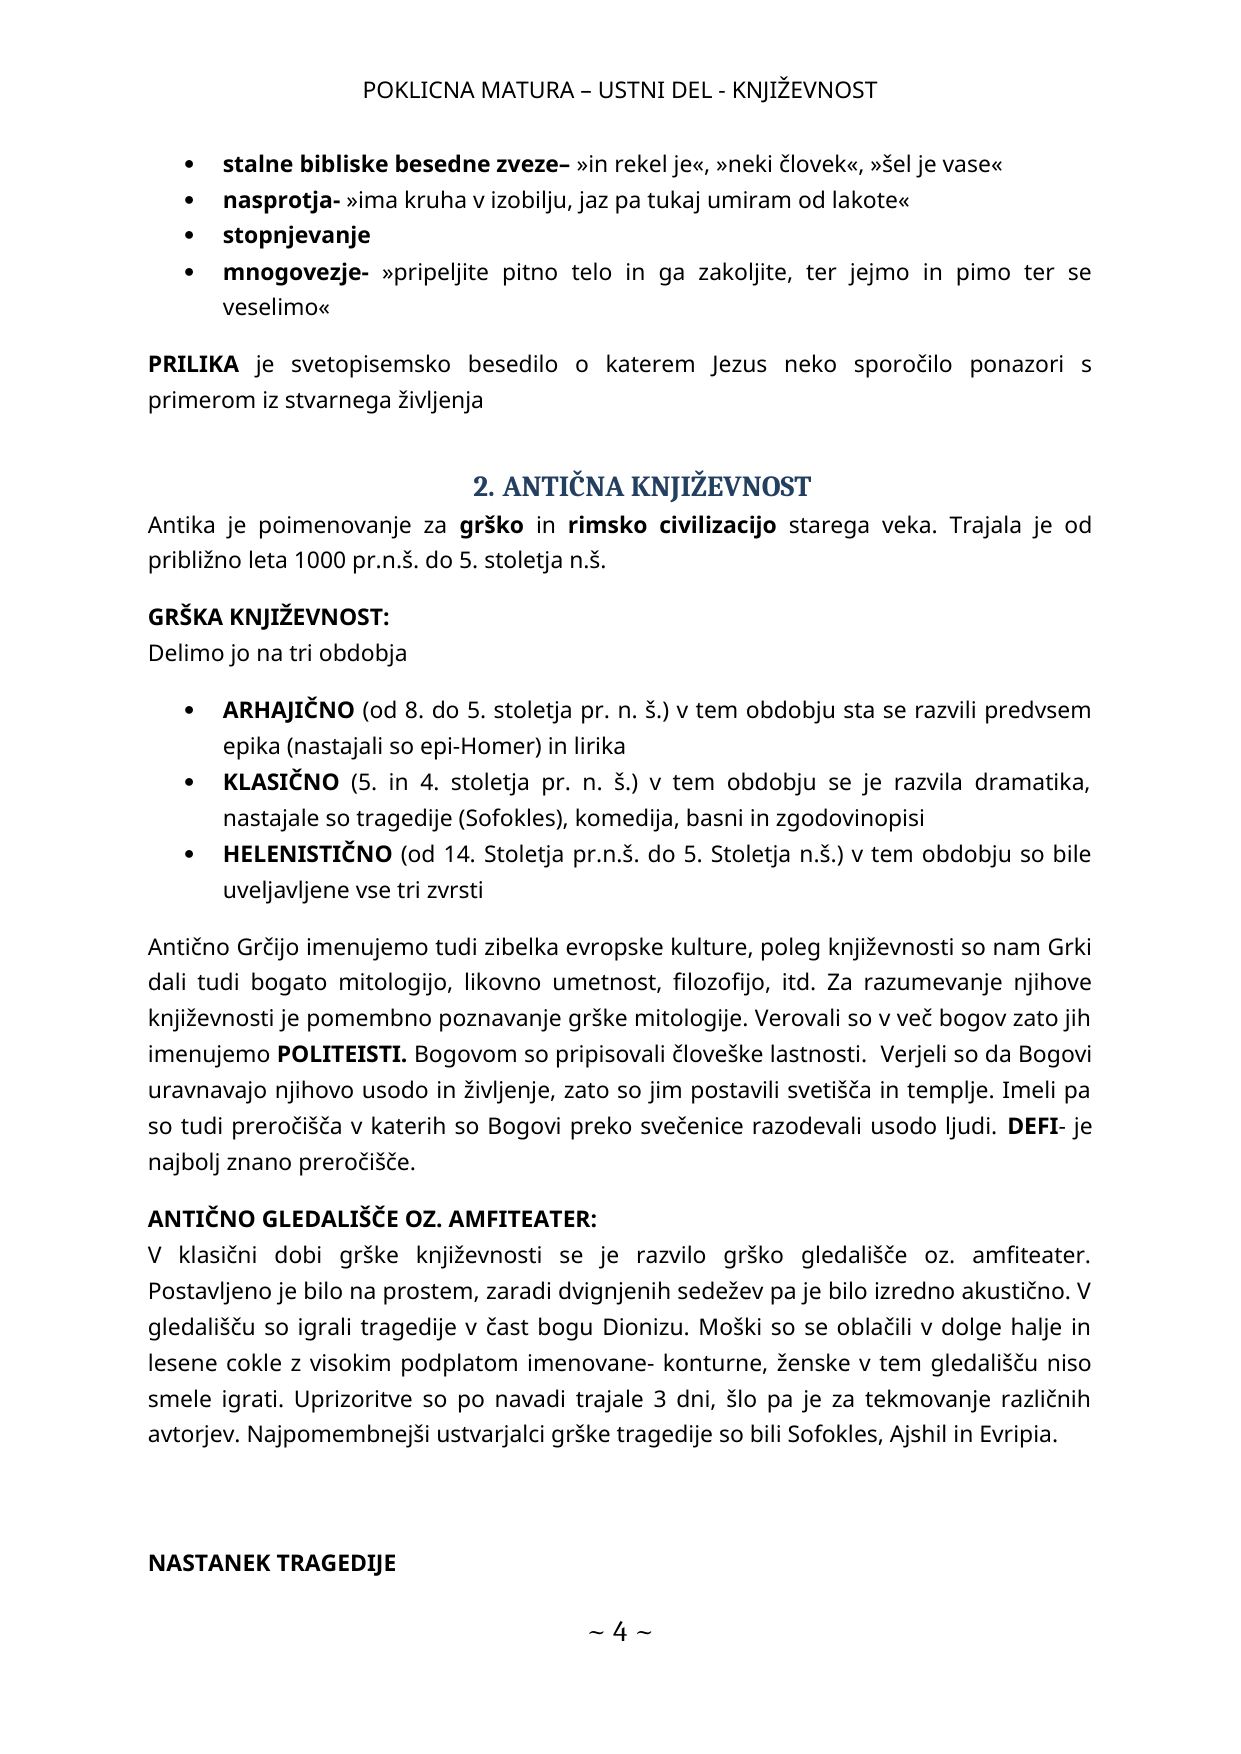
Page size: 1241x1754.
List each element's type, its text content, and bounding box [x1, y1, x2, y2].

list nasprotja- »ima kruha v izobilju, jaz pa tukaj umiram od lakote« [185, 183, 1093, 215]
list stalne bibliske besedne zveze– »in rekel je«, »neki človek«, »šel je vase« [185, 148, 1093, 179]
text nastanek tragedije [148, 1547, 1093, 1578]
list HELENISTIČNO (od 14. Stoletja pr.n.š. do 5. Stoletja n.š.) v tem obdobju so bile uveljavljene vse tri zvrsti [185, 838, 1093, 905]
list ARHAJIČNO (od 8. do 5. stoletja pr. n. š.) v tem obdobju sta se razvili predvsem epika (nastajali so epi-Homer) in lirika [185, 694, 1093, 761]
list KLASIČNO (5. in 4. stoletja pr. n. š.) v tem obdobju se je razvila dramatika, nastajale so tragedije (Sofokles), komedija, basni in zgodovinopisi [185, 766, 1093, 833]
text Antika je poimenovanje za grško in rimsko civilizacijo starega veka. Trajala je od približno leta 1000 pr.n.š. do 5. stoletja n.š. [148, 508, 1093, 576]
text Delimo jo na tri obdobja [148, 637, 1093, 668]
text PRILIKA je svetopisemsko besedilo o katerem Jezus neko sporočilo ponazori s primerom iz stvarnega življenja [148, 348, 1093, 415]
list stopnjevanje [185, 219, 1093, 251]
list mnogovezje- »pripeljite pitno telo in ga zakoljite, ter jejmo in pimo ter se veselimo« [185, 255, 1093, 323]
text Antično gledališče oz. Amfiteater: [148, 1203, 1093, 1234]
subtitle ANTIČNA KNJIŽEVNOST [192, 470, 1093, 503]
text GRŠKA KNJIŽEVNOST: [148, 601, 1093, 632]
text V klasični dobi grške književnosti se je razvilo grško gledališče oz. amfiteater. Postavljeno je bilo na prostem, zaradi dvignjenih sedežev pa je bilo izredno akustično. V gledališču so igrali tragedije v čast bogu Dionizu. Moški so se oblačili v dolge halje in lesene cokle z visokim podplatom imenovane- konturne, ženske v tem gledališču niso smele igrati. Uprizoritve so po navadi trajale 3 dni, šlo pa je za tekmovanje različnih avtorjev. Najpomembnejši ustvarjalci grške tragedije so bili Sofokles, Ajshil in Evripia. [148, 1239, 1093, 1450]
text Antično Grčijo imenujemo tudi zibelka evropske kulture, poleg književnosti so nam Grki dali tudi bogato mitologijo, likovno umetnost, filozofijo, itd. Za razumevanje njihove književnosti je pomembno poznavanje grške mitologije. Verovali so v več bogov zato jih imenujemo POLITEISTI. Bogovom so pripisovali človeške lastnosti. Verjeli so da Bogovi uravnavajo njihovo usodo in življenje, zato so jim postavili svetišča in templje. Imeli pa so tudi preročišča v katerih so Bogovi preko svečenice razodevali usodo ljudi. DEFI- je najbolj znano preročišče. [148, 930, 1093, 1177]
